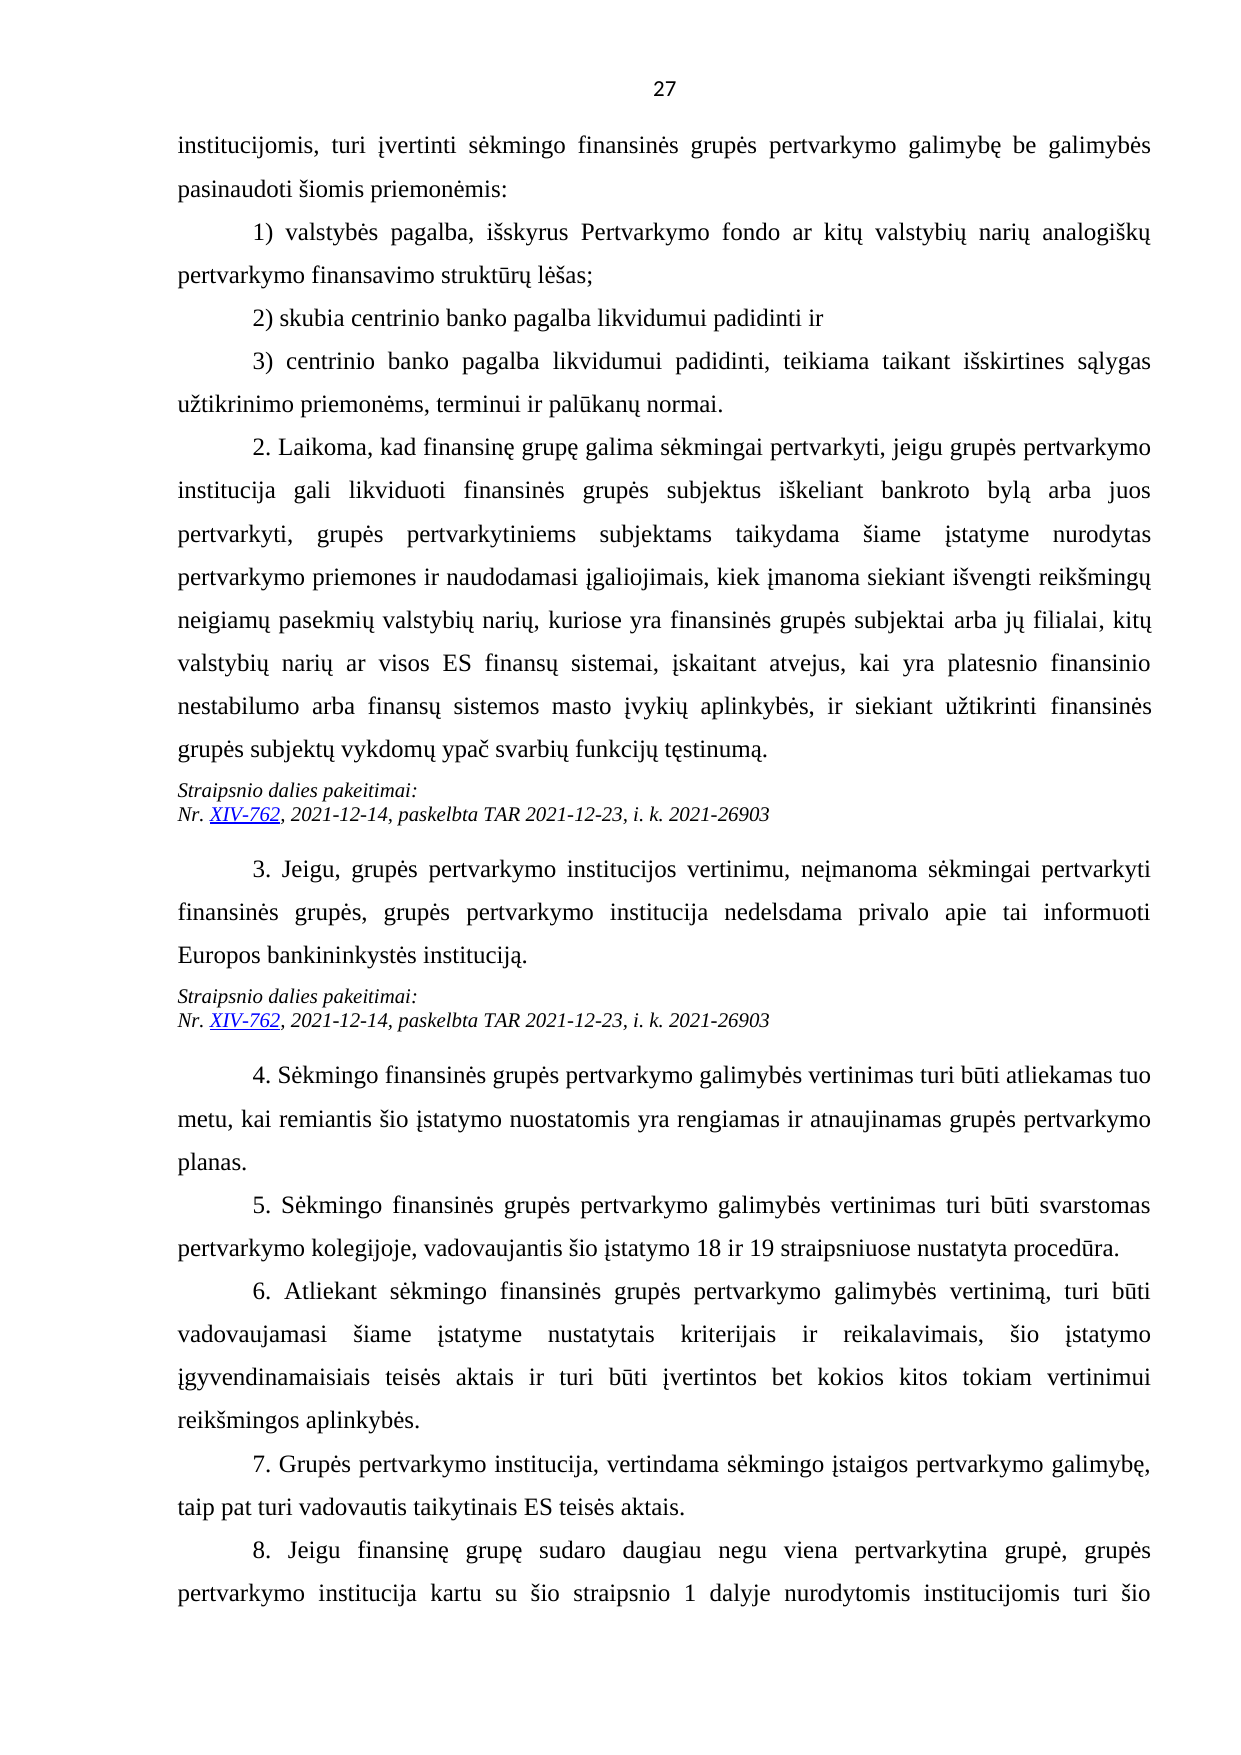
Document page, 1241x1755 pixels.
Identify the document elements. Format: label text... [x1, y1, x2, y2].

text 4. Sėkmingo finansinės grupės pertvarkymo galimybės vertinimas turi būti atliekamas tuo metu, kai remiantis šio įstatymo nuostatomis yra rengiamas ir atnaujinamas grupės pertvarkymo planas. [177, 1061, 1152, 1176]
text 1) valstybės pagalba, išskyrus Pertvarkymo fondo ar kitų valstybių narių analogiškų pertvarkymo finansavimo struktūrų lėšas; [177, 217, 1152, 289]
text Nr. XIV-762, 2021-12-14, paskelbta TAR 2021-12-23, i. k. 2021-26903 [177, 1008, 1152, 1032]
text Straipsnio dalies pakeitimai: [177, 777, 1152, 802]
text 2) skubia centrinio banko pagalba likvidumui padidinti ir [177, 303, 1152, 332]
text institucijomis, turi įvertinti sėkmingo finansinės grupės pertvarkymo galimybę be galimybės pasinaudoti šiomis priemonėmis: [177, 131, 1152, 202]
text 3. Jeigu, grupės pertvarkymo institucijos vertinimu, neįmanoma sėkmingai pertvarkyti finansinės grupės, grupės pertvarkymo institucija nedelsdama privalo apie tai informuoti Europos bankininkystės instituciją. [177, 854, 1152, 969]
text 2. Laikoma, kad finansinę grupę galima sėkmingai pertvarkyti, jeigu grupės pertvarkymo institucija gali likviduoti finansinės grupės subjektus iškeliant bankroto bylą arba juos pertvarkyti, grupės pertvarkytiniems subjektams taikydama šiame įstatyme nurodytas pertvarkymo priemones ir naudodamasi įgaliojimais, kiek įmanoma siekiant išvengti reikšmingų neigiamų pasekmių valstybių narių, kuriose yra finansinės grupės subjektai arba jų filialai, kitų valstybių narių ar visos ES finansų sistemai, įskaitant atvejus, kai yra platesnio finansinio nestabilumo arba finansų sistemos masto įvykių aplinkybės, ir siekiant užtikrinti finansinės grupės subjektų vykdomų ypač svarbių funkcijų tęstinumą. [177, 432, 1152, 763]
text 7. Grupės pertvarkymo institucija, vertindama sėkmingo įstaigos pertvarkymo galimybę, taip pat turi vadovautis taikytinais ES teisės aktais. [177, 1449, 1152, 1521]
text Straipsnio dalies pakeitimai: [177, 984, 1152, 1008]
text 8. Jeigu finansinę grupę sudaro daugiau negu viena pertvarkytina grupė, grupės pertvarkymo institucija kartu su šio straipsnio 1 dalyje nurodytomis institucijomis turi šio [177, 1535, 1152, 1607]
text 6. Atliekant sėkmingo finansinės grupės pertvarkymo galimybės vertinimą, turi būti vadovaujamasi šiame įstatyme nustatytais kriterijais ir reikalavimais, šio įstatymo įgyvendinamaisiais teisės aktais ir turi būti įvertintos bet kokios kitos tokiam vertinimui reikšmingos aplinkybės. [177, 1276, 1152, 1434]
text Nr. XIV-762, 2021-12-14, paskelbta TAR 2021-12-23, i. k. 2021-26903 [177, 802, 1152, 826]
text 3) centrinio banko pagalba likvidumui padidinti, teikiama taikant išskirtines sąlygas užtikrinimo priemonėms, terminui ir palūkanų normai. [177, 346, 1152, 418]
text 5. Sėkmingo finansinės grupės pertvarkymo galimybės vertinimas turi būti svarstomas pertvarkymo kolegijoje, vadovaujantis šio įstatymo 18 ir 19 straipsniuose nustatyta procedūra. [177, 1190, 1152, 1262]
